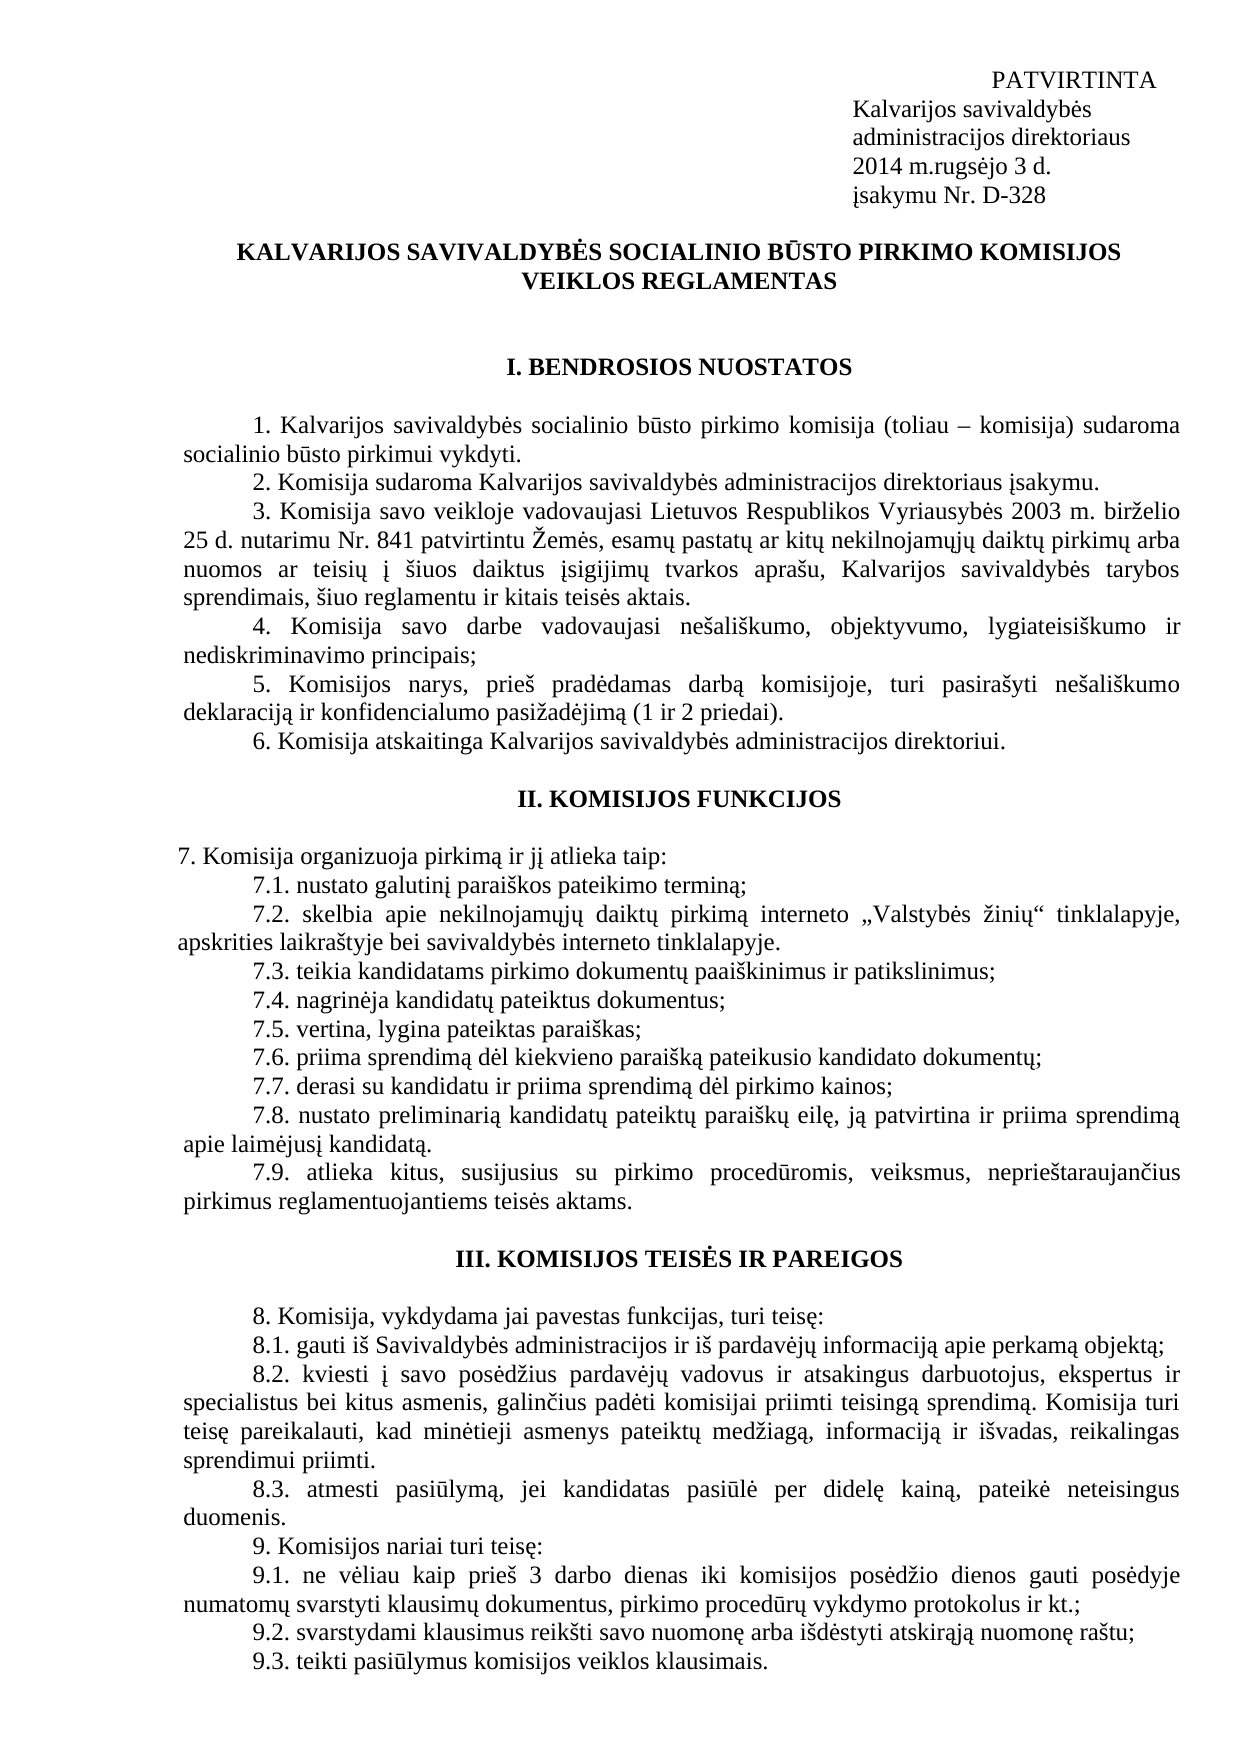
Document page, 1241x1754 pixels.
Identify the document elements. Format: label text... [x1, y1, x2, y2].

text 7.1. nustato galutinį paraiškos pateikimo terminą; [177, 870, 1181, 899]
text 7.5. vertina, lygina pateiktas paraiškas; [177, 1014, 1181, 1042]
text 7.3. teikia kandidatams pirkimo dokumentų paaiškinimus ir patikslinimus; [177, 956, 1181, 985]
text III. KOMISIJOS TEISĖS IR PAREIGOS [177, 1244, 1181, 1272]
text 7.4. nagrinėja kandidatų pateiktus dokumentus; [177, 985, 1181, 1014]
text 7.9. atlieka kitus, susijusius su pirkimo procedūromis, veiksmus, neprieštaraujančius pirkimus reglamentuojantiems teisės aktams. [183, 1157, 1181, 1215]
text 1. Kalvarijos savivaldybės socialinio būsto pirkimo komisija (toliau – komisija) sudaroma socialinio būsto pirkimui vykdyti. [183, 410, 1181, 467]
text 7.6. priima sprendimą dėl kiekvieno paraišką pateikusio kandidato dokumentų; [177, 1042, 1181, 1071]
text administracijos direktoriaus [717, 122, 1181, 151]
text 8.3. atmesti pasiūlymą, jei kandidatas pasiūlė per didelę kainą, pateikė neteisingus duomenis. [183, 1474, 1181, 1531]
text 9.2. svarstydami klausimus reikšti savo nuomonę arba išdėstyti atskirąją nuomonę raštu; [183, 1617, 1181, 1646]
text 8.2. kviesti į savo posėdžius pardavėjų vadovus ir atsakingus darbuotojus, ekspertus ir specialistus bei kitus asmenis, galinčius padėti komisijai priimti teisingą sprendimą. Komisija turi teisę pareikalauti, kad minėtieji asmenys pateiktų medžiagą, informaciją ir išvadas, reikalingas sprendimui priimti. [183, 1359, 1181, 1474]
text 3. Komisija savo veikloje vadovaujasi Lietuvos Respublikos Vyriausybės 2003 m. birželio 25 d. nutarimu Nr. 841 patvirtintu Žemės, esamų pastatų ar kitų nekilnojamųjų daiktų pirkimų arba nuomos ar teisių į šiuos daiktus įsigijimų tvarkos aprašu, Kalvarijos savivaldybės tarybos sprendimais, šiuo reglamentu ir kitais teisės aktais. [183, 496, 1181, 611]
text 8. Komisija, vykdydama jai pavestas funkcijas, turi teisę: [183, 1301, 1181, 1330]
text 9.1. ne vėliau kaip prieš 3 darbo dienas iki komisijos posėdžio dienos gauti posėdyje numatomų svarstyti klausimų dokumentus, pirkimo procedūrų vykdymo protokolus ir kt.; [183, 1560, 1181, 1617]
text 7.7. derasi su kandidatu ir priima sprendimą dėl pirkimo kainos; [177, 1071, 1181, 1100]
text 9.3. teikti pasiūlymus komisijos veiklos klausimais. [183, 1646, 1181, 1675]
text Kalvarijos savivaldybės [717, 94, 1181, 122]
text 8.1. gauti iš Savivaldybės administracijos ir iš pardavėjų informaciją apie perkamą objektą; [183, 1330, 1181, 1359]
text 5. Komisijos narys, prieš pradėdamas darbą komisijoje, turi pasirašyti nešališkumo deklaraciją ir konfidencialumo pasižadėjimą (1 ir 2 priedai). [183, 669, 1181, 726]
text I. BENDROSIOS NUOSTATOS [177, 352, 1181, 381]
text PATVIRTINTA [856, 65, 1181, 94]
text 9. Komisijos nariai turi teisę: [183, 1531, 1181, 1560]
text II. KOMISIJOS FUNKCIJOS [177, 784, 1181, 812]
text 2. Komisija sudaroma Kalvarijos savivaldybės administracijos direktoriaus įsakymu. [183, 467, 1181, 496]
text 2014 m.rugsėjo 3 d. [852, 151, 1181, 180]
text 7.8. nustato preliminarią kandidatų pateiktų paraiškų eilę, ją patvirtina ir priima sprendimą apie laimėjusį kandidatą. [183, 1100, 1181, 1157]
text KALVARIJOS SAVIVALDYBĖS SOCIALINIO BŪSTO PIRKIMO KOMISIJOS VEIKLOS REGLAMENTAS [177, 237, 1181, 295]
text 4. Komisija savo darbe vadovaujasi nešališkumo, objektyvumo, lygiateisiškumo ir nediskriminavimo principais; [183, 611, 1181, 669]
text įsakymu Nr. D-328 [717, 180, 1181, 209]
text 6. Komisija atskaitinga Kalvarijos savivaldybės administracijos direktoriui. [183, 726, 1181, 755]
text 7.2. skelbia apie nekilnojamųjų daiktų pirkimą interneto „Valstybės žinių“ tinklalapyje, apskrities laikraštyje bei savivaldybės interneto tinklalapyje. [177, 899, 1181, 956]
text 7. Komisija organizuoja pirkimą ir jį atlieka taip: [177, 841, 1181, 870]
